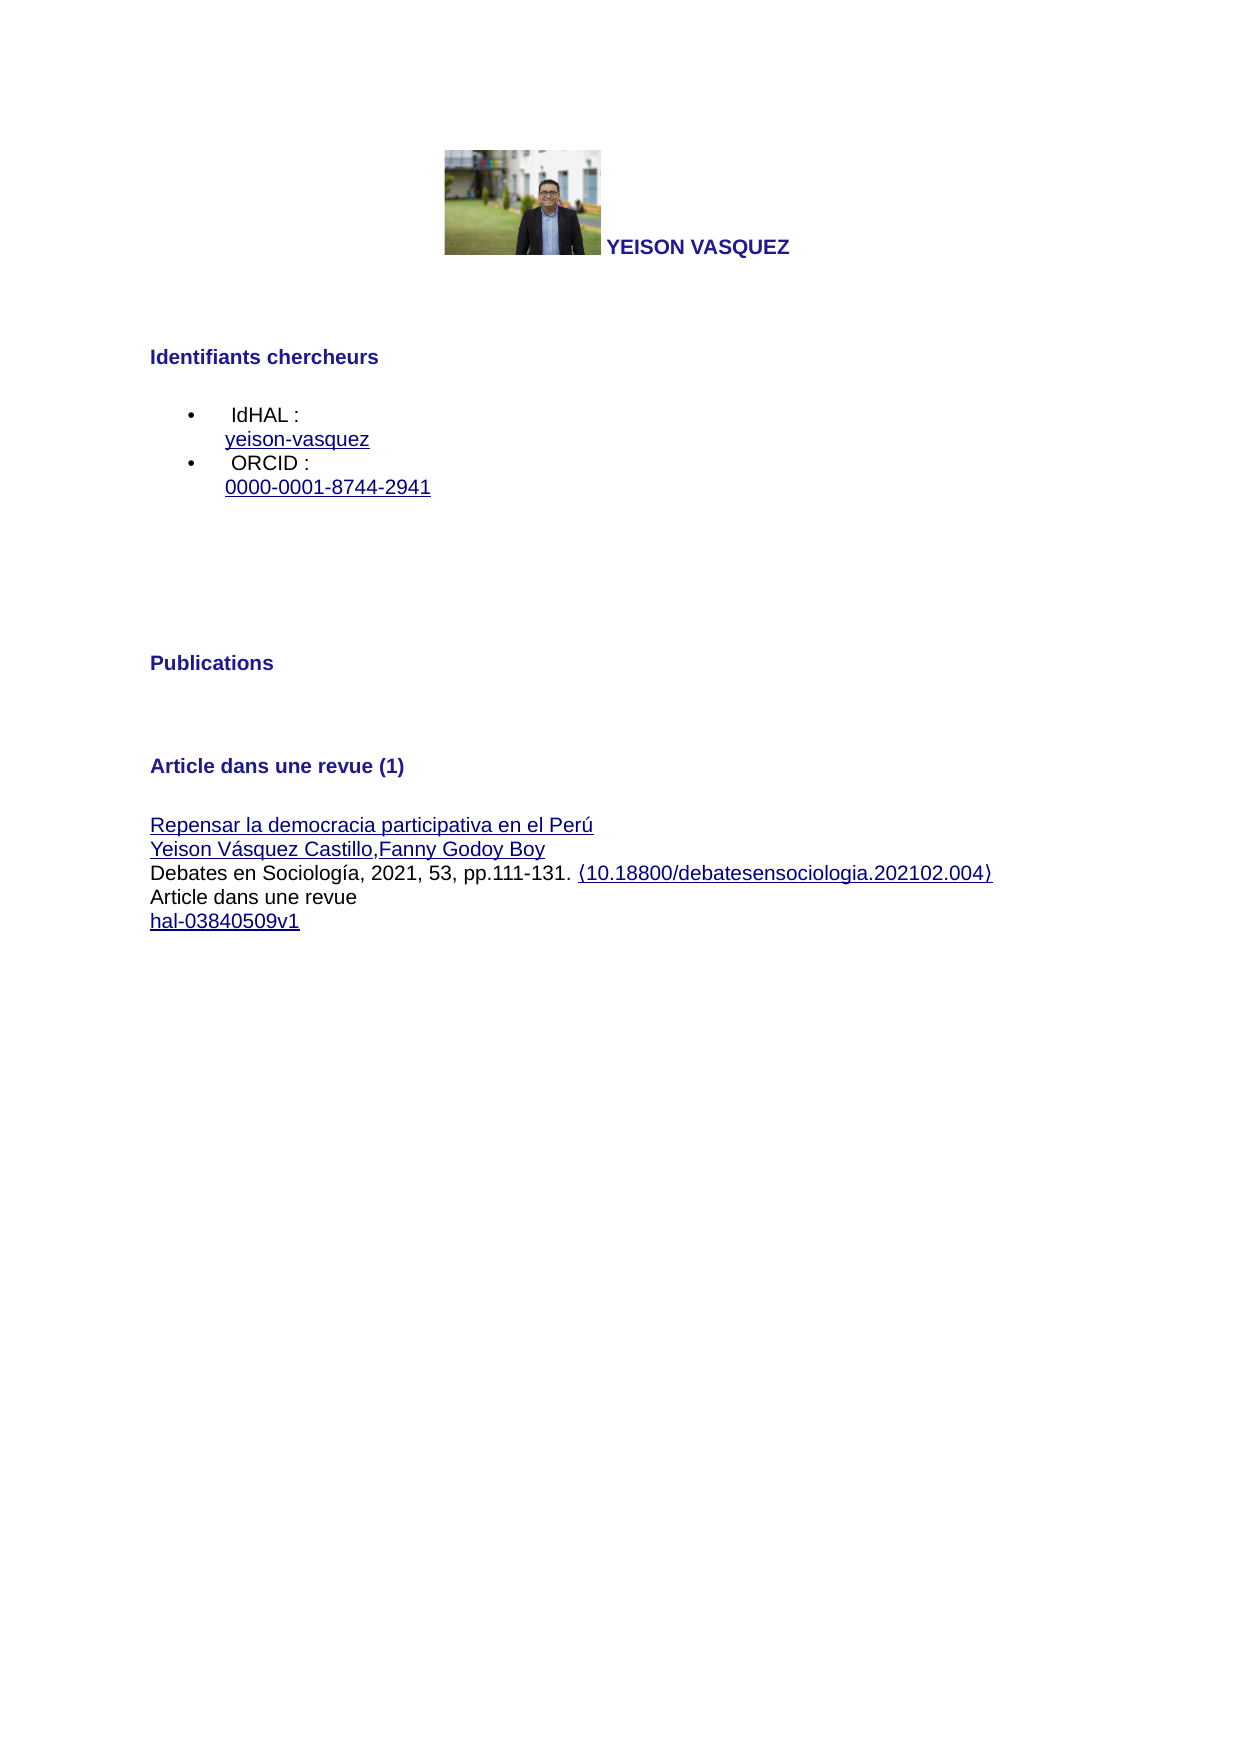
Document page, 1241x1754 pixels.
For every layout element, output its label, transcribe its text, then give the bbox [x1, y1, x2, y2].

subtitle Publications [150, 651, 1090, 675]
subtitle Article dans une revue (1) [150, 754, 1090, 778]
subtitle YEISON VASQUEZ [150, 150, 1090, 258]
list 0000-0001-8744-2941 [187, 475, 1090, 499]
table_header Repensar la democracia participativa en el Perú Yeison Vásquez Castillo,Fanny Godoy Boy Debates en Sociología, 2021, 53, pp.111-131. ⟨10.18800/debatesensociologia.202102.004⟩ Article dans une revue hal-03840509v1 [150, 813, 1090, 932]
list yeison-vasquez [187, 427, 1090, 451]
list IdHAL : [187, 403, 1090, 427]
picture [444, 150, 601, 255]
list ORCID : [187, 451, 1090, 475]
subtitle Identifiants chercheurs [150, 345, 1090, 369]
